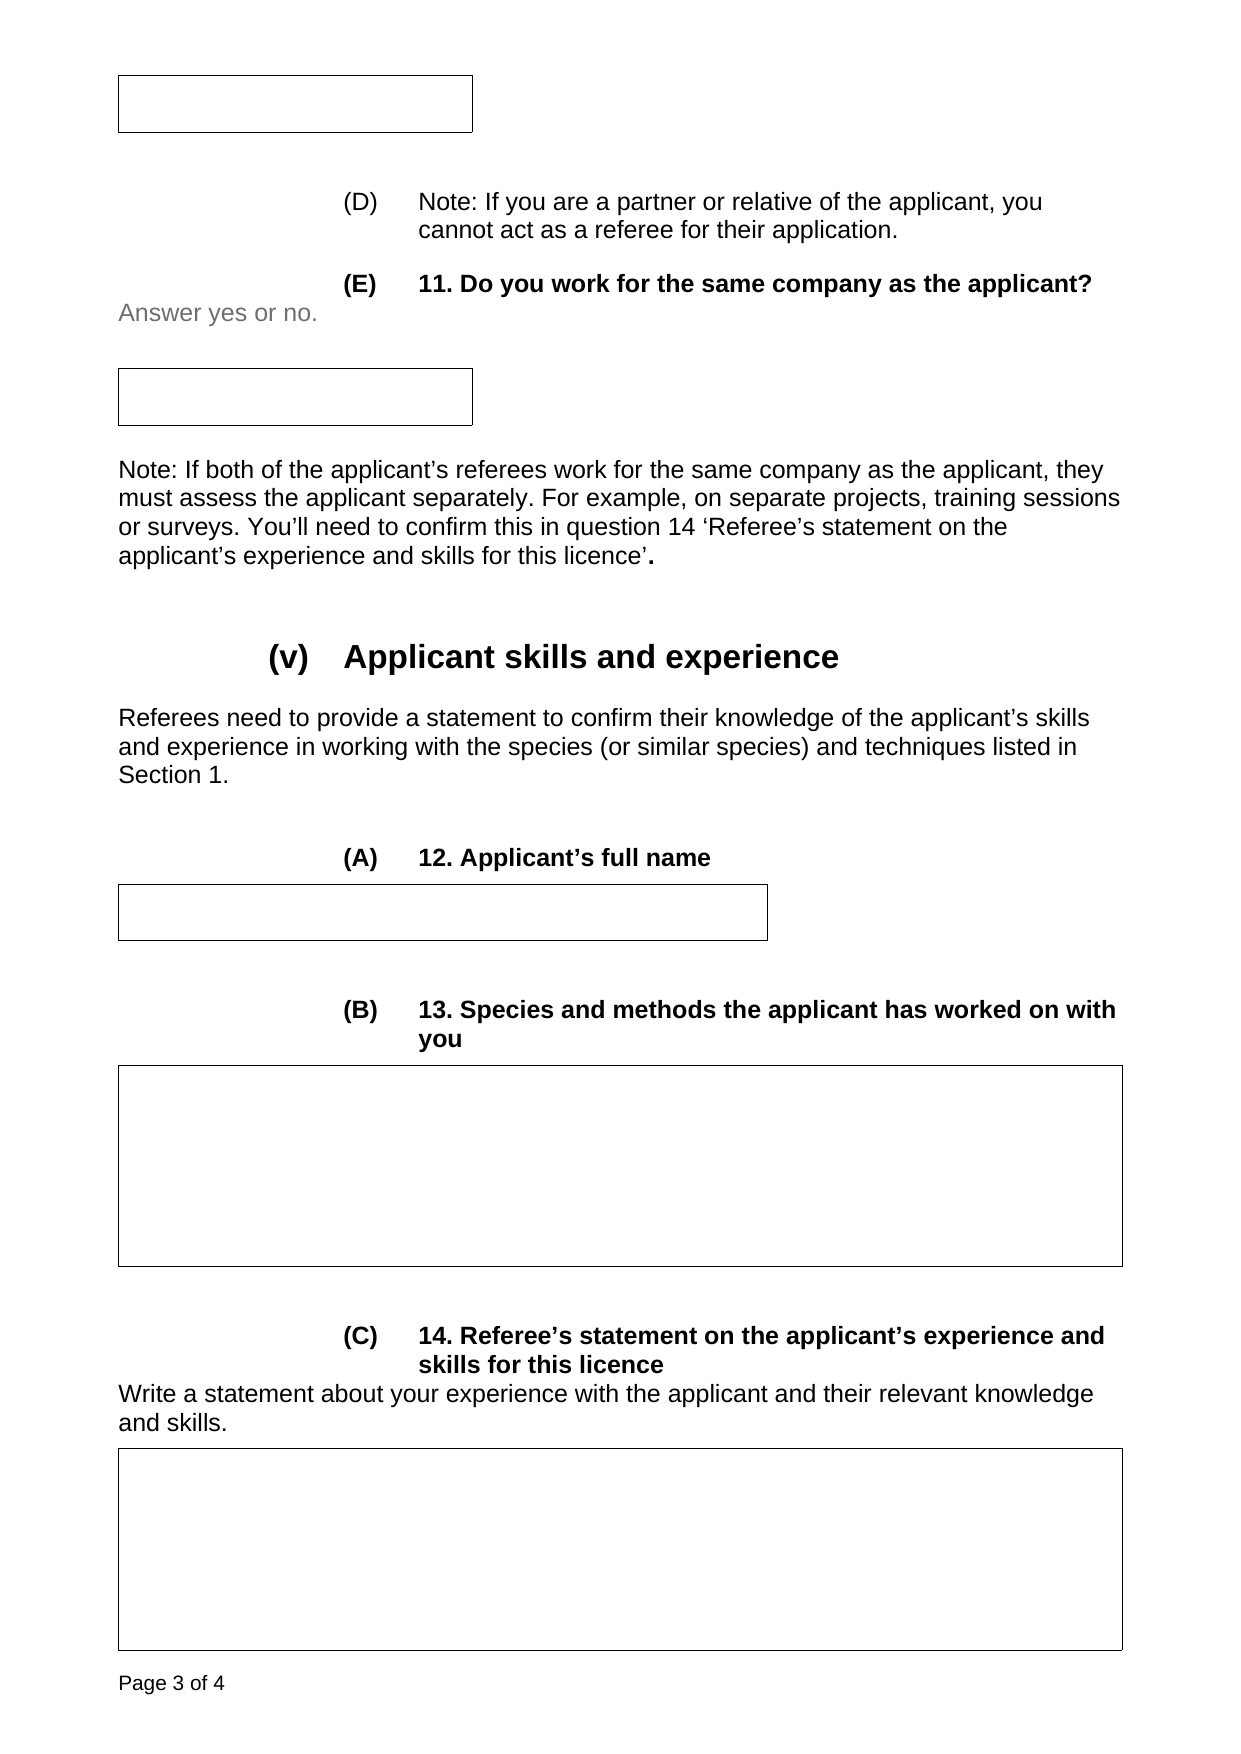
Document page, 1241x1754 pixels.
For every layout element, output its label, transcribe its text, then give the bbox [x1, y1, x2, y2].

text Write a statement about your experience with the applicant and their relevant knowledge and skills. [118, 1379, 1122, 1436]
text Note: If both of the applicant’s referees work for the same company as the applicant, they must assess the applicant separately. For example, on separate projects, training sessions or surveys. You’ll need to confirm this in question 14 ‘Referee’s statement on the applicant’s experience and skills for this licence’. [118, 454, 1122, 569]
subtitle 13. Species and methods the applicant has worked on with you [343, 995, 1122, 1053]
subtitle 11. Do you work for the same company as the applicant? [343, 269, 1122, 298]
text Answer yes or no. [118, 298, 1122, 327]
subtitle 12. Applicant’s full name [343, 843, 1122, 872]
subtitle Applicant skills and experience [268, 632, 1122, 678]
text Referees need to provide a statement to confirm their knowledge of the applicant’s skills and experience in working with the species (or similar species) and techniques listed in Section 1. [118, 703, 1122, 789]
subtitle 14. Referee’s statement on the applicant’s experience and skills for this licence [343, 1321, 1122, 1379]
subtitle Note: If you are a partner or relative of the applicant, you cannot act as a referee for their application. [343, 187, 1122, 244]
